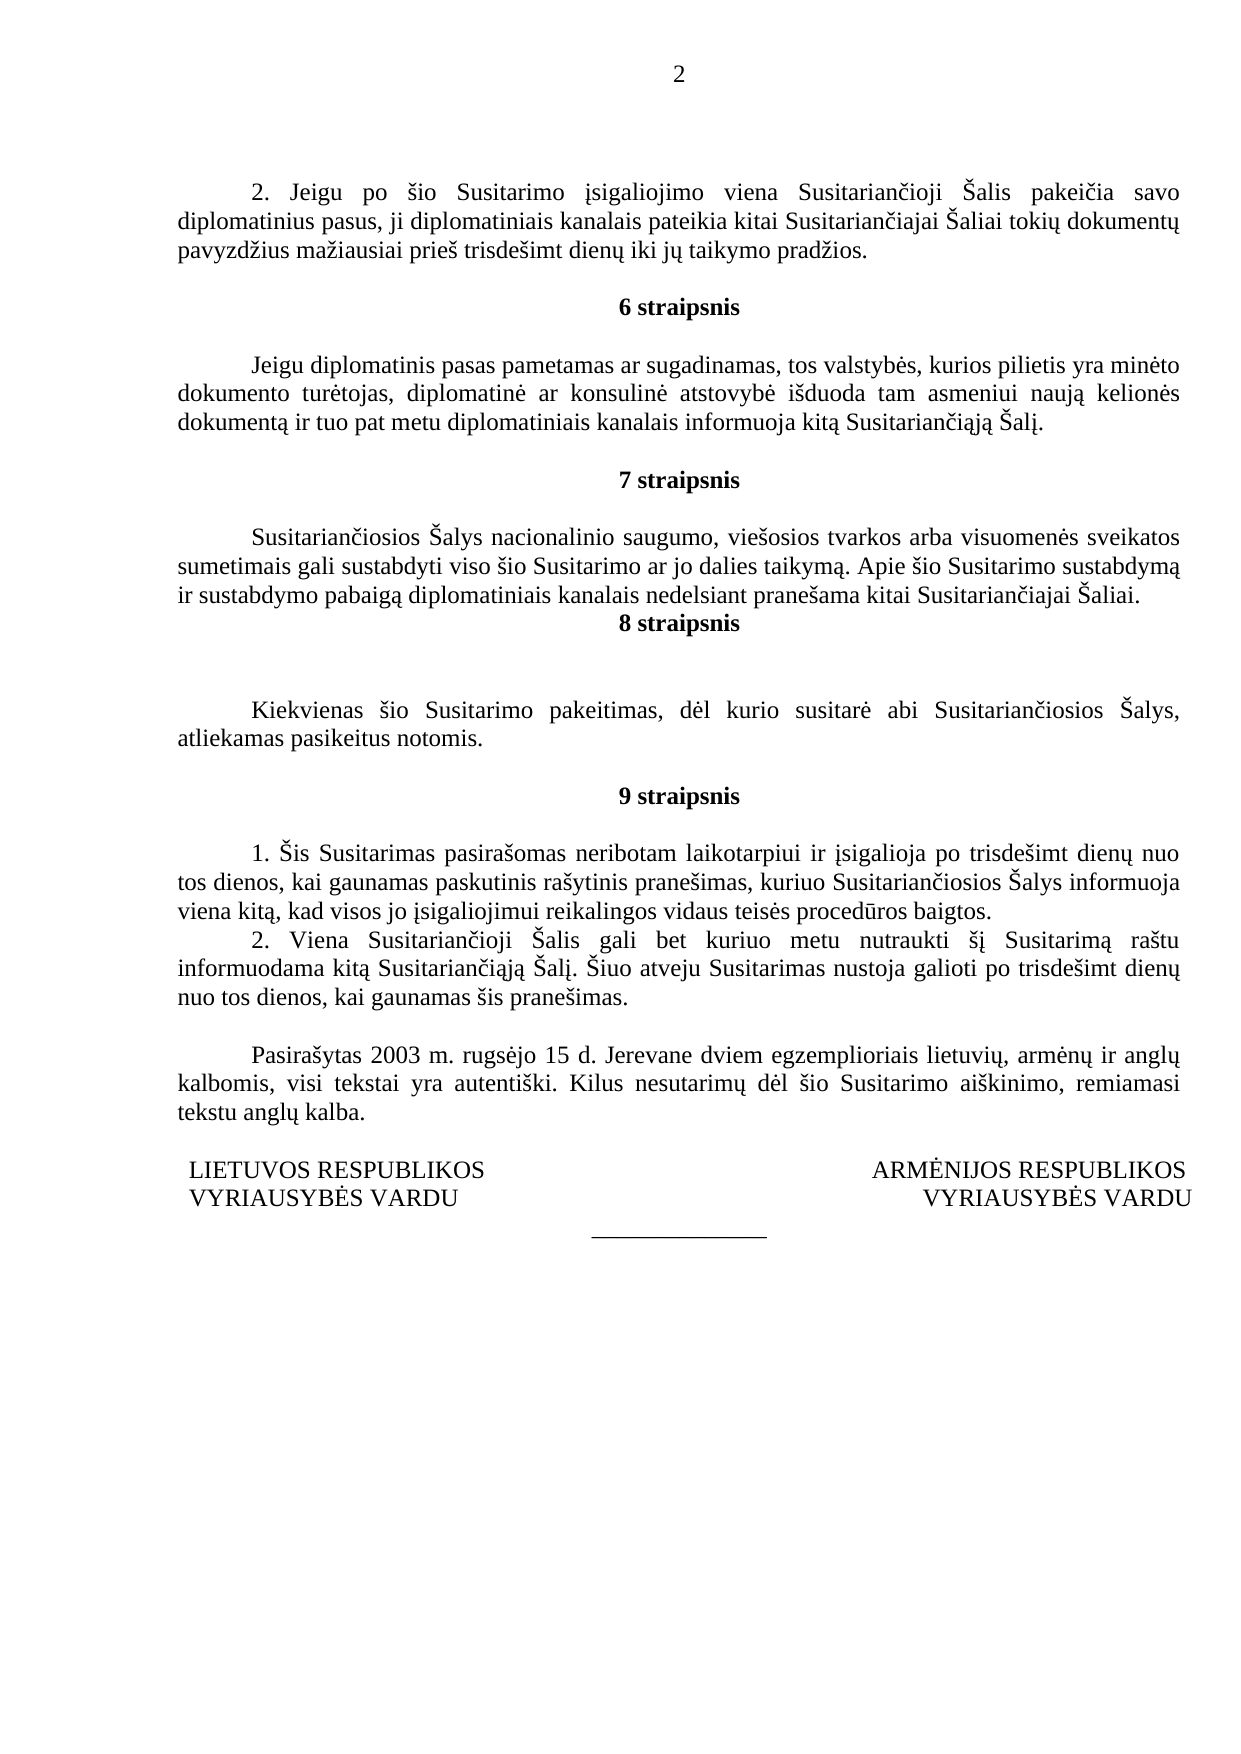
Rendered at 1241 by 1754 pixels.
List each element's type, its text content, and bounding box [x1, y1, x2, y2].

text ______________ [177, 1212, 1181, 1241]
text 8 straipsnis [177, 608, 1181, 637]
text 7 straipsnis [177, 465, 1181, 493]
text 1. Šis Susitarimas pasirašomas neribotam laikotarpiui ir įsigalioja po trisdešimt dienų nuo tos dienos, kai gaunamas paskutinis rašytinis pranešimas, kuriuo Susitariančiosios Šalys informuoja viena kitą, kad visos jo įsigaliojimui reikalingos vidaus teisės procedūros baigtos. [177, 838, 1181, 925]
text 6 straipsnis [177, 292, 1181, 321]
text Kiekvienas šio Susitarimo pakeitimas, dėl kurio susitarė abi Susitariančiosios Šalys, atliekamas pasikeitus notomis. [177, 695, 1181, 752]
text 2. Jeigu po šio Susitarimo įsigaliojimo viena Susitariančioji Šalis pakeičia savo diplomatinius pasus, ji diplomatiniais kanalais pateikia kitai Susitariančiajai Šaliai tokių dokumentų pavyzdžius mažiausiai prieš trisdešimt dienų iki jų taikymo pradžios. [177, 177, 1181, 263]
text 2. Viena Susitariančioji Šalis gali bet kuriuo metu nutraukti šį Susitarimą raštu informuodama kitą Susitariančiąją Šalį. Šiuo atveju Susitarimas nustoja galioti po trisdešimt dienų nuo tos dienos, kai gaunamas šis pranešimas. [177, 925, 1181, 1011]
text Jeigu diplomatinis pasas pametamas ar sugadinamas, tos valstybės, kurios pilietis yra minėto dokumento turėtojas, diplomatinė ar konsulinė atstovybė išduoda tam asmeniui naują kelionės dokumentą ir tuo pat metu diplomatiniais kanalais informuoja kitą Susitariančiąją Šalį. [177, 350, 1181, 436]
text Susitariančiosios Šalys nacionalinio saugumo, viešosios tvarkos arba visuomenės sveikatos sumetimais gali sustabdyti viso šio Susitarimo ar jo dalies taikymą. Apie šio Susitarimo sustabdymą ir sustabdymo pabaigą diplomatiniais kanalais nedelsiant pranešama kitai Susitariančiajai Šaliai. [177, 522, 1181, 608]
table_cell Vyriausybės vardu [177, 1184, 690, 1212]
table_header Lietuvos Respublikos [177, 1155, 690, 1183]
text Pasirašytas 2003 m. rugsėjo 15 d. Jerevane dviem egzemplioriais lietuvių, armėnų ir anglų kalbomis, visi tekstai yra autentiški. Kilus nesutarimų dėl šio Susitarimo aiškinimo, remiamasi tekstu anglų kalba. [177, 1040, 1181, 1126]
text 9 straipsnis [177, 781, 1181, 810]
table_header Armėnijos Respublikos [690, 1155, 1204, 1183]
table_cell Vyriausybės vardu [690, 1184, 1204, 1212]
